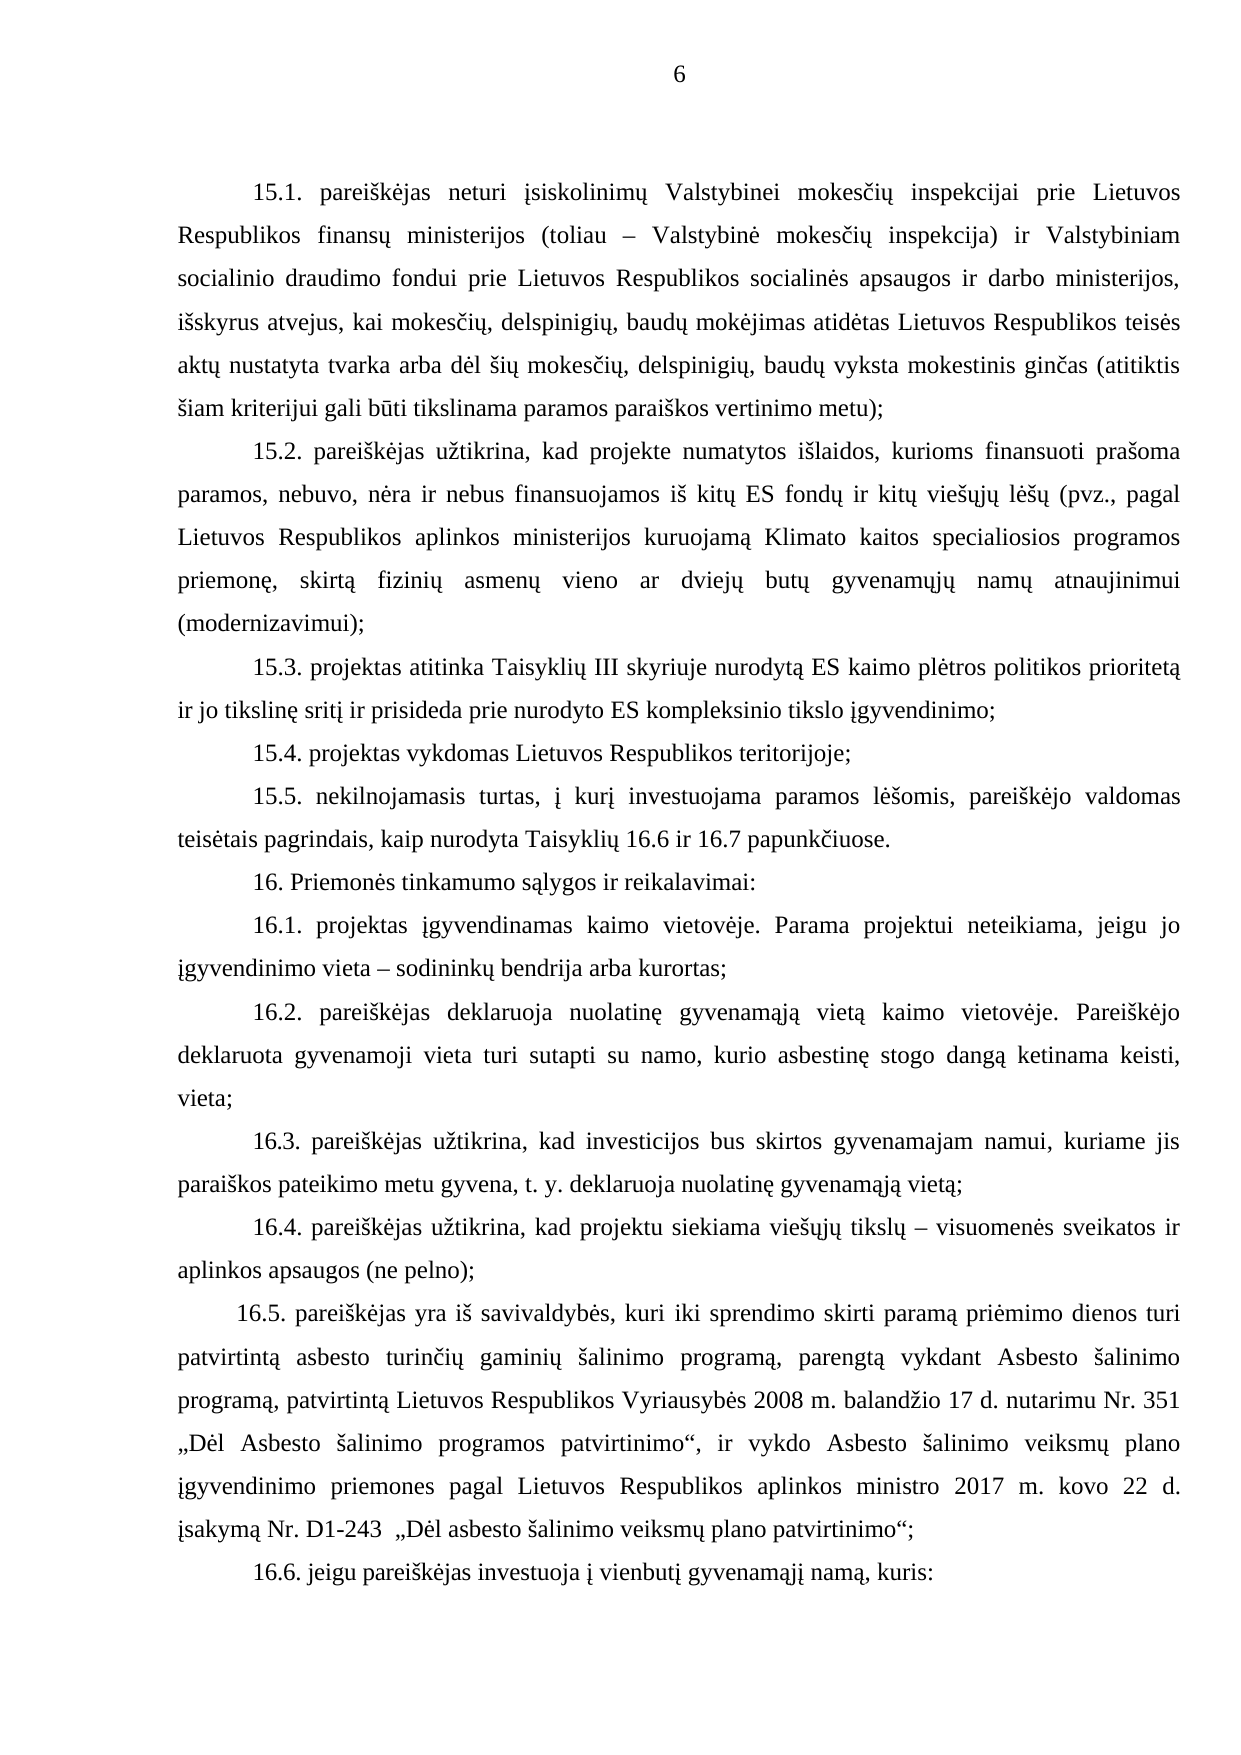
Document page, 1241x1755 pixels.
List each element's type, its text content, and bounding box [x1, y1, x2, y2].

text 16.5. pareiškėjas yra iš savivaldybės, kuri iki sprendimo skirti paramą priėmimo dienos turi patvirtintą asbesto turinčių gaminių šalinimo programą, parengtą vykdant Asbesto šalinimo programą, patvirtintą Lietuvos Respublikos Vyriausybės 2008 m. balandžio 17 d. nutarimu Nr. 351 „Dėl Asbesto šalinimo programos patvirtinimo“, ir vykdo Asbesto šalinimo veiksmų plano įgyvendinimo priemones pagal Lietuvos Respublikos aplinkos ministro 2017 m. kovo 22 d. įsakymą Nr. D1-243 „Dėl asbesto šalinimo veiksmų plano patvirtinimo“; [177, 1298, 1181, 1543]
text 15.4. projektas vykdomas Lietuvos Respublikos teritorijoje; [177, 738, 1181, 767]
text 16. Priemonės tinkamumo sąlygos ir reikalavimai: [177, 867, 1181, 896]
text 15.2. pareiškėjas užtikrina, kad projekte numatytos išlaidos, kurioms finansuoti prašoma paramos, nebuvo, nėra ir nebus finansuojamos iš kitų ES fondų ir kitų viešųjų lėšų (pvz., pagal Lietuvos Respublikos aplinkos ministerijos kuruojamą Klimato kaitos specialiosios programos priemonę, skirtą fizinių asmenų vieno ar dviejų butų gyvenamųjų namų atnaujinimui (modernizavimui); [177, 436, 1181, 637]
text 15.1. pareiškėjas neturi įsiskolinimų Valstybinei mokesčių inspekcijai prie Lietuvos Respublikos finansų ministerijos (toliau – Valstybinė mokesčių inspekcija) ir Valstybiniam socialinio draudimo fondui prie Lietuvos Respublikos socialinės apsaugos ir darbo ministerijos, išskyrus atvejus, kai mokesčių, delspinigių, baudų mokėjimas atidėtas Lietuvos Respublikos teisės aktų nustatyta tvarka arba dėl šių mokesčių, delspinigių, baudų vyksta mokestinis ginčas (atitiktis šiam kriterijui gali būti tikslinama paramos paraiškos vertinimo metu); [177, 177, 1181, 422]
text 16.6. jeigu pareiškėjas investuoja į vienbutį gyvenamąjį namą, kuris: [177, 1557, 1181, 1586]
text 16.4. pareiškėjas užtikrina, kad projektu siekiama viešųjų tikslų – visuomenės sveikatos ir aplinkos apsaugos (ne pelno); [177, 1212, 1181, 1284]
text 15.3. projektas atitinka Taisyklių III skyriuje nurodytą ES kaimo plėtros politikos prioritetą ir jo tikslinę sritį ir prisideda prie nurodyto ES kompleksinio tikslo įgyvendinimo; [177, 652, 1181, 723]
text 16.2. pareiškėjas deklaruoja nuolatinę gyvenamąją vietą kaimo vietovėje. Pareiškėjo deklaruota gyvenamoji vieta turi sutapti su namo, kurio asbestinę stogo dangą ketinama keisti, vieta; [177, 997, 1181, 1112]
text 16.1. projektas įgyvendinamas kaimo vietovėje. Parama projektui neteikiama, jeigu jo įgyvendinimo vieta – sodininkų bendrija arba kurortas; [177, 910, 1181, 982]
text 16.3. pareiškėjas užtikrina, kad investicijos bus skirtos gyvenamajam namui, kuriame jis paraiškos pateikimo metu gyvena, t. y. deklaruoja nuolatinę gyvenamąją vietą; [177, 1126, 1181, 1198]
text 15.5. nekilnojamasis turtas, į kurį investuojama paramos lėšomis, pareiškėjo valdomas teisėtais pagrindais, kaip nurodyta Taisyklių 16.6 ir 16.7 papunkčiuose. [177, 781, 1181, 853]
